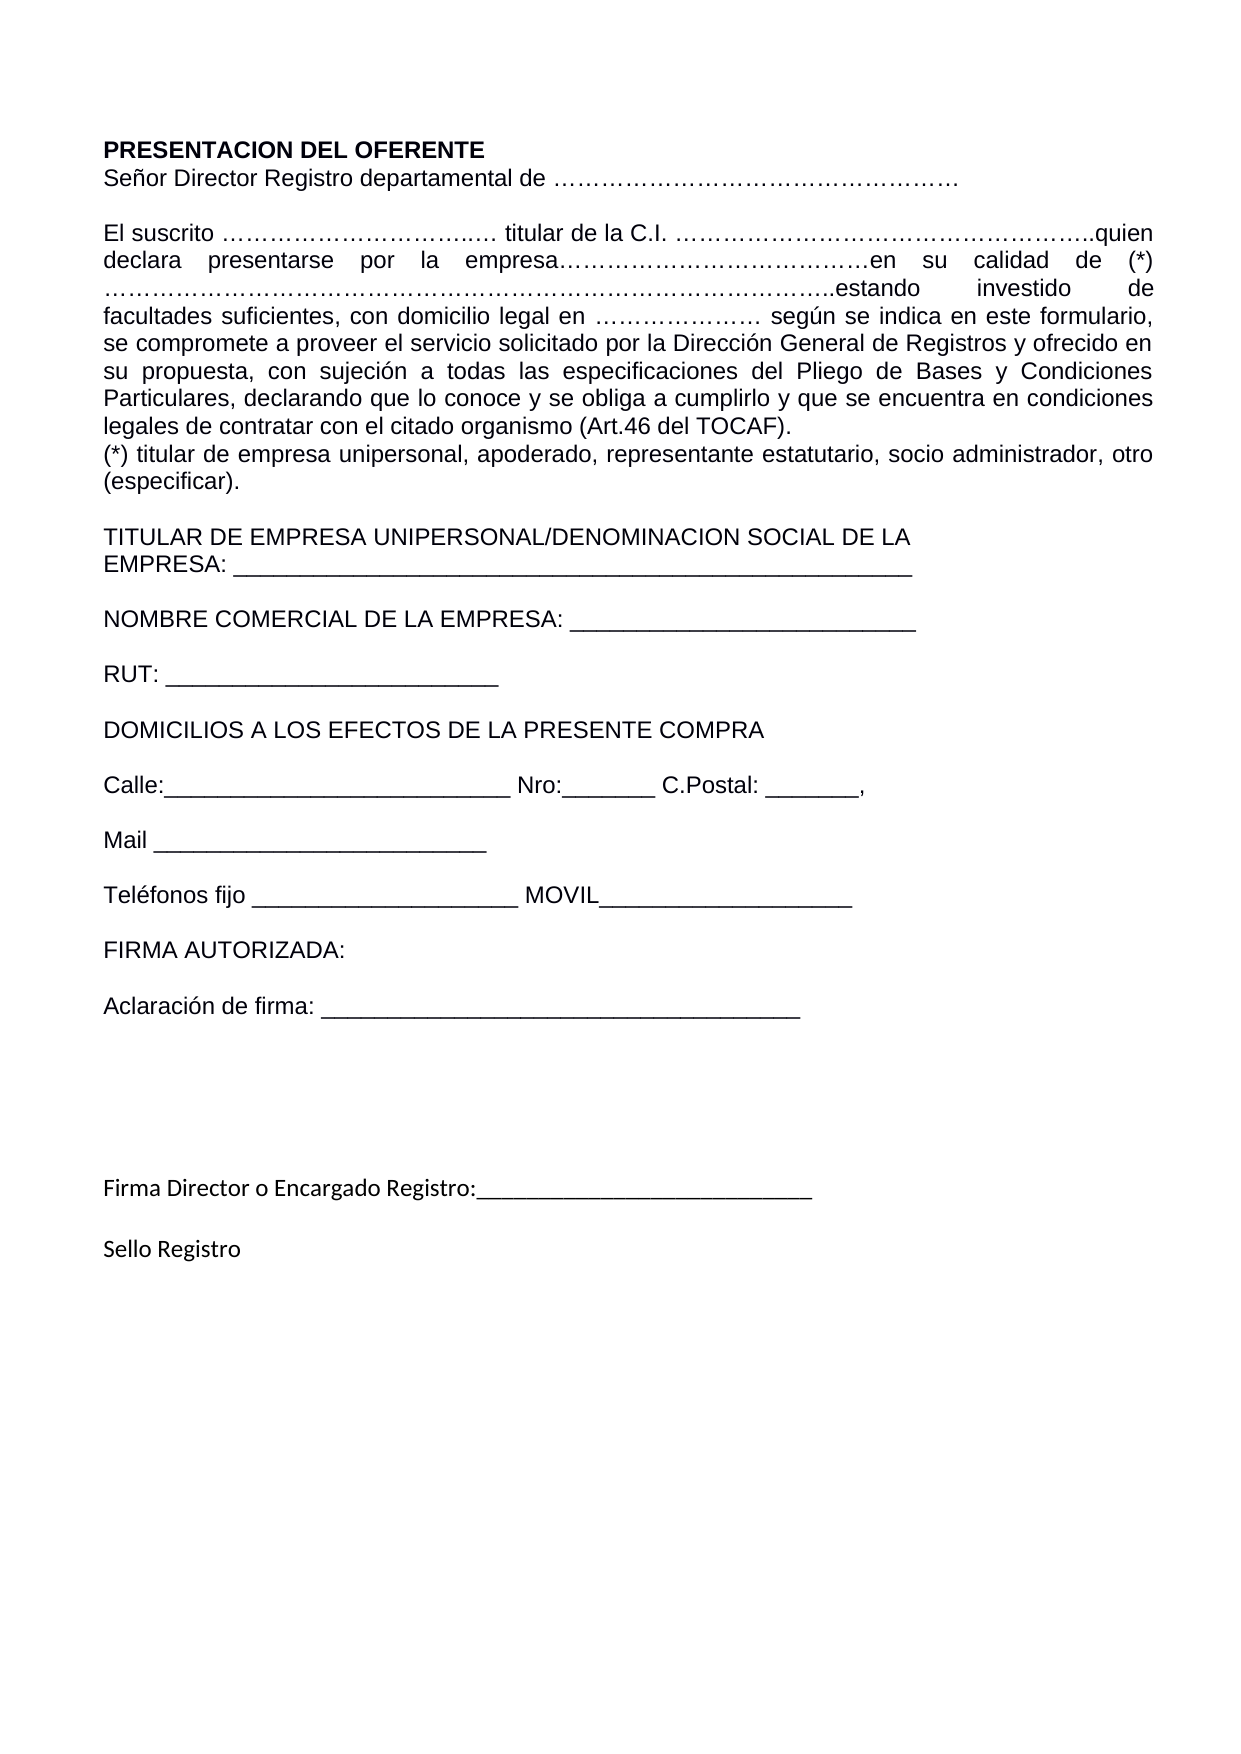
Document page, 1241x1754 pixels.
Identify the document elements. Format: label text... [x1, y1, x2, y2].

text DOMICILIOS A LOS EFECTOS DE LA PRESENTE COMPRA [103, 716, 1155, 743]
text Teléfonos fijo ____________________ MOVIL___________________ [103, 881, 1155, 909]
text El suscrito …………………………..… titular de la C.I. ……………………………………………..quien declara presentarse por la empresa…………………………………en su calidad de (*) ………………………………………………………………………………..estando investido de facultades suficientes, con domicilio legal en ………………… según se indica en este formulario, se compromete a proveer el servicio solicitado por la Dirección General de Registros y ofrecido en su propuesta, con sujeción a todas las especificaciones del Pliego de Bases y Condiciones Particulares, declarando que lo conoce y se obliga a cumplirlo y que se encuentra en condiciones legales de contratar con el citado organismo (Art.46 del TOCAF). [103, 219, 1155, 439]
text NOMBRE COMERCIAL DE LA EMPRESA: __________________________ [103, 605, 1155, 633]
text TITULAR DE EMPRESA UNIPERSONAL/DENOMINACION SOCIAL DE LA [103, 522, 1155, 550]
text Firma Director o Encargado Registro:___________________________ [103, 1172, 1155, 1202]
text FIRMA AUTORIZADA: [103, 936, 1155, 964]
text PRESENTACION DEL OFERENTE [103, 136, 1155, 163]
text (*) titular de empresa unipersonal, apoderado, representante estatutario, socio administrador, otro (especificar). [103, 439, 1155, 495]
text Sello Registro [103, 1233, 1155, 1263]
text RUT: _________________________ [103, 660, 1155, 688]
text Calle:__________________________ Nro:_______ C.Postal: _______, [103, 771, 1155, 798]
text Mail _________________________ [103, 826, 1155, 854]
text Aclaración de firma: ____________________________________ [103, 992, 1155, 1019]
text Señor Director Registro departamental de …………………………………………… [103, 163, 1155, 191]
text EMPRESA: ___________________________________________________ [103, 550, 1155, 578]
